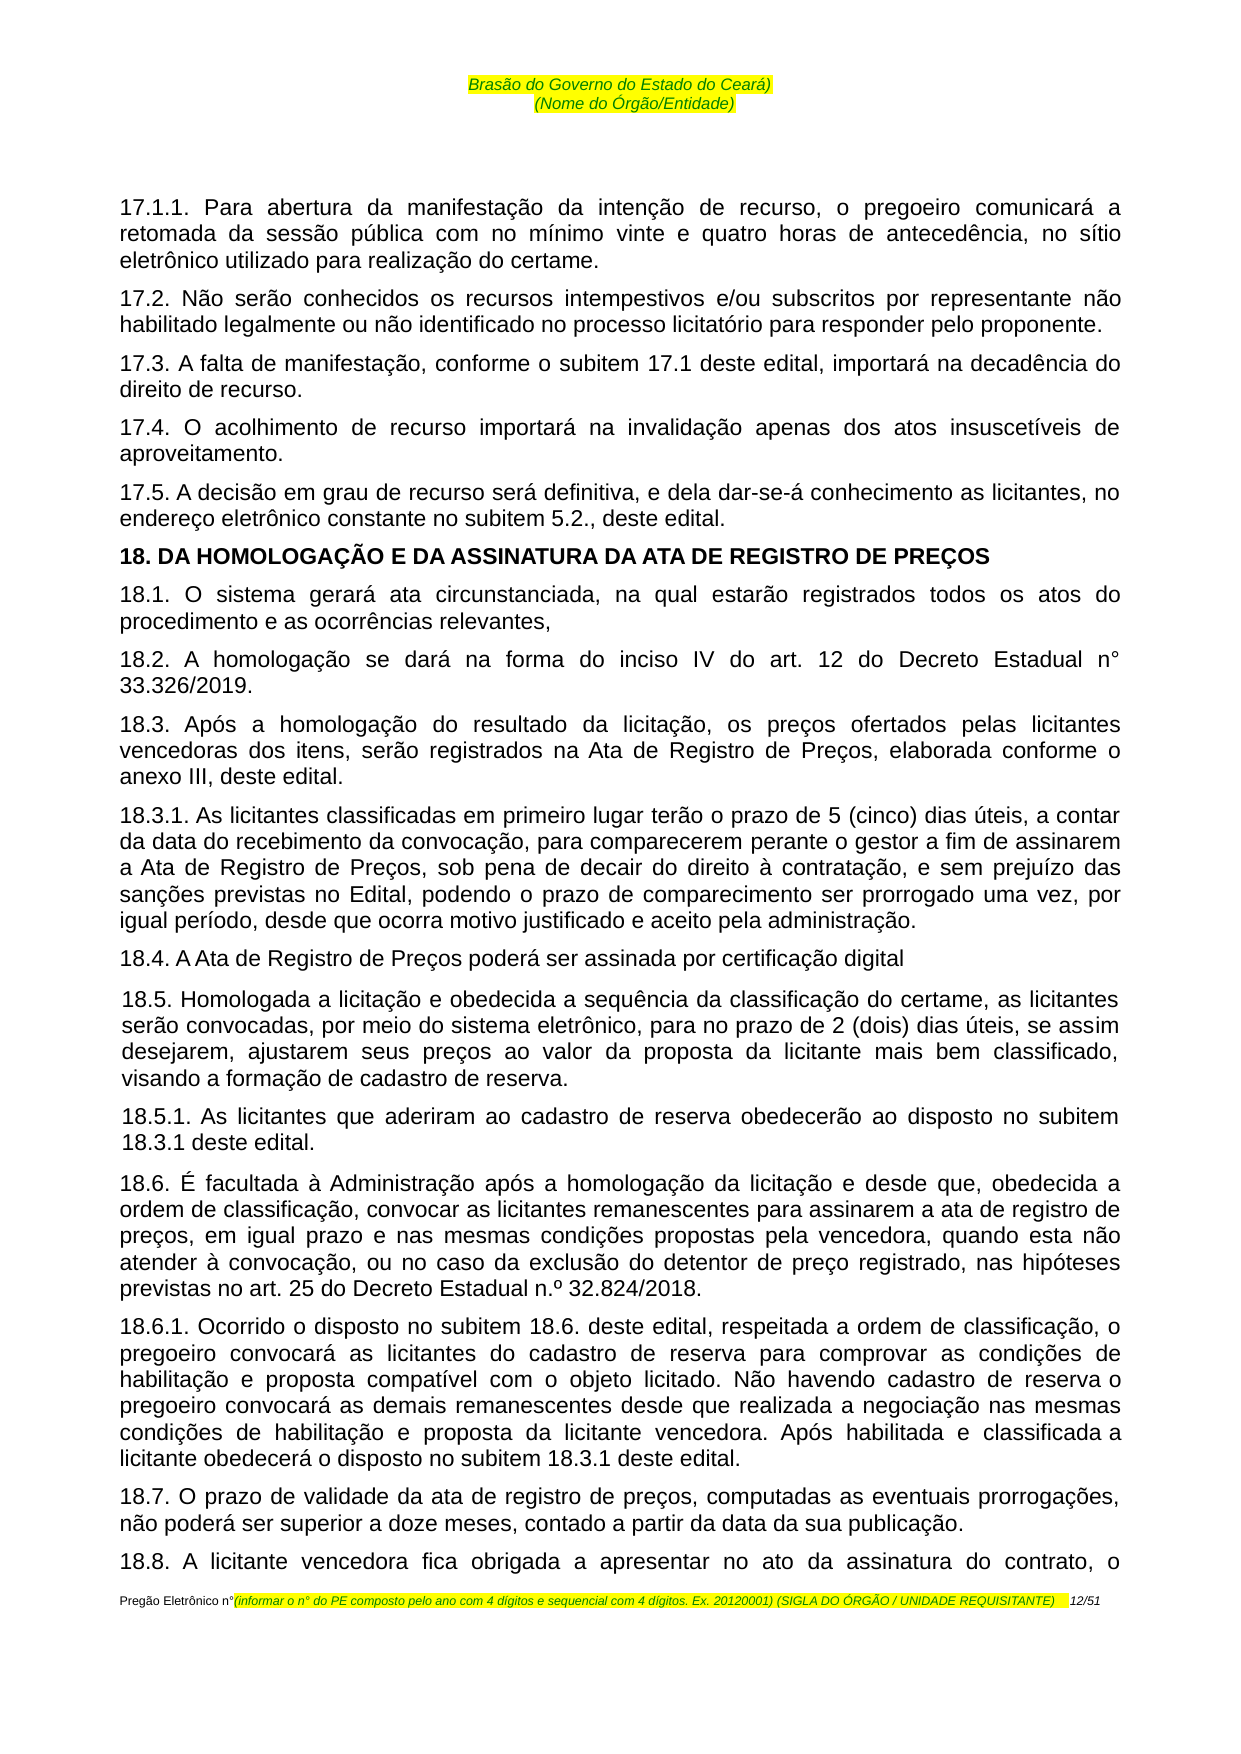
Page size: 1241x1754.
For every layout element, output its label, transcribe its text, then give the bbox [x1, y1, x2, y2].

text 18.6.1. Ocorrido o disposto no subitem 18.6. deste edital, respeitada a ordem de classificação, o pregoeiro convocará as licitantes do cadastro de reserva para comprovar as condições de habilitação e proposta compatível com o objeto licitado. Não havendo cadastro de reserva o pregoeiro convocará as demais remanescentes desde que realizada a negociação nas mesmas condições de habilitação e proposta da licitante vencedora. Após habilitada e classificada a licitante obedecerá o disposto no subitem 18.3.1 deste edital. [119, 1313, 1121, 1471]
text 18.5.1. As licitantes que aderiram ao cadastro de reserva obedecerão ao disposto no subitem 18.3.1 deste edital. [119, 1101, 1121, 1158]
text 18.7. O prazo de validade da ata de registro de preços, computadas as eventuais prorrogações, não poderá ser superior a doze meses, contado a partir da data da sua publicação. [119, 1483, 1121, 1536]
text 18.2. A homologação se dará na forma do inciso IV do art. 12 do Decreto Estadual n° 33.326/2019. [119, 646, 1121, 699]
text 17.2. Não serão conhecidos os recursos intempestivos e/ou subscritos por representante não habilitado legalmente ou não identificado no processo licitatório para responder pelo proponente. [119, 285, 1121, 338]
text 17.1.1. Para abertura da manifestação da intenção de recurso, o pregoeiro comunicará a retomada da sessão pública com no mínimo vinte e quatro horas de antecedência, no sítio eletrônico utilizado para realização do certame. [119, 194, 1121, 273]
text 18.6. É facultada à Administração após a homologação da licitação e desde que, obedecida a ordem de classificação, convocar as licitantes remanescentes para assinarem a ata de registro de preços, em igual prazo e nas mesmas condições propostas pela vencedora, quando esta não atender à convocação, ou no caso da exclusão do detentor de preço registrado, nas hipóteses previstas no art. 25 do Decreto Estadual n.º 32.824/2018. [119, 1169, 1121, 1301]
text 17.5. A decisão em grau de recurso será definitiva, e dela dar-se-á conhecimento as licitantes, no endereço eletrônico constante no subitem 5.2., deste edital. [119, 479, 1121, 531]
text 18.1. O sistema gerará ata circunstanciada, na qual estarão registrados todos os atos do procedimento e as ocorrências relevantes, [119, 581, 1121, 634]
text 17.4. O acolhimento de recurso importará na invalidação apenas dos atos insuscetíveis de aproveitamento. [119, 414, 1121, 467]
text 18.4. A Ata de Registro de Preços poderá ser assinada por certificação digital [119, 945, 1121, 972]
text 18.3. Após a homologação do resultado da licitação, os preços ofertados pelas licitantes vencedoras dos itens, serão registrados na Ata de Registro de Preços, elaborada conforme o anexo III, deste edital. [119, 711, 1121, 790]
text 18. DA HOMOLOGAÇÃO E DA ASSINATURA DA ATA DE REGISTRO DE PREÇOS [119, 543, 1121, 569]
text 18.8. A licitante vencedora fica obrigada a apresentar no ato da assinatura do contrato, o [119, 1548, 1121, 1574]
text 17.3. A falta de manifestação, conforme o subitem 17.1 deste edital, importará na decadência do direito de recurso. [119, 349, 1121, 402]
text 18.5. Homologada a licitação e obedecida a sequência da classificação do certame, as licitantes serão convocadas, por meio do sistema eletrônico, para no prazo de 2 (dois) dias úteis, se assim desejarem, ajustarem seus preços ao valor da proposta da licitante mais bem classificado, visando a formação de cadastro de reserva. [119, 983, 1121, 1091]
text 18.3.1. As licitantes classificadas em primeiro lugar terão o prazo de 5 (cinco) dias úteis, a contar da data do recebimento da convocação, para comparecerem perante o gestor a fim de assinarem a Ata de Registro de Preços, sob pena de decair do direito à contratação, e sem prejuízo das sanções previstas no Edital, podendo o prazo de comparecimento ser prorrogado uma vez, por igual período, desde que ocorra motivo justificado e aceito pela administração. [119, 802, 1121, 933]
